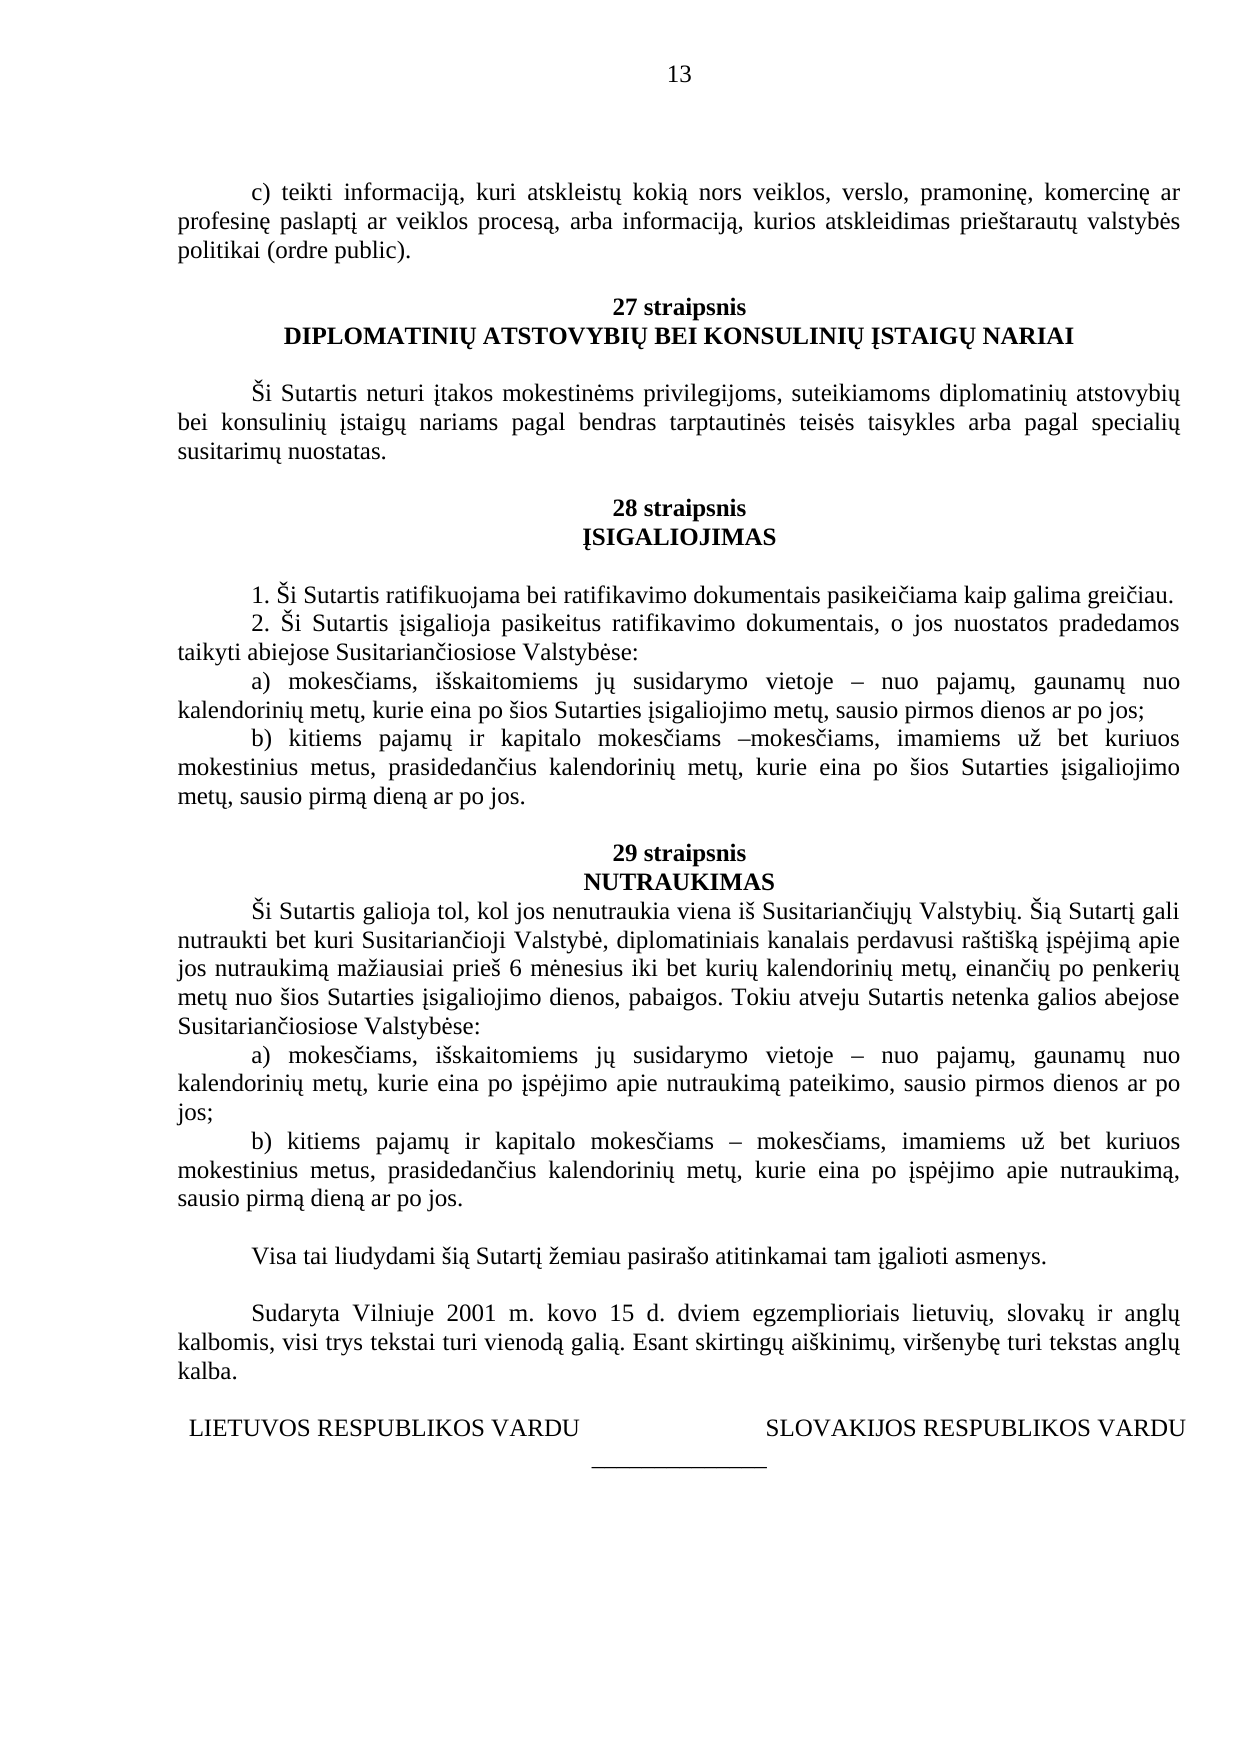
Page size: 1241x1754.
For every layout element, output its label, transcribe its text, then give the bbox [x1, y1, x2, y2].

text 1. Ši Sutartis ratifikuojama bei ratifikavimo dokumentais pasikeičiama kaip galima greičiau. [177, 580, 1181, 608]
text b) kitiems pajamų ir kapitalo mokesčiams –mokesčiams, imamiems už bet kuriuos mokestinius metus, prasidedančius kalendorinių metų, kurie eina po šios Sutarties įsigaliojimo metų, sausio pirmą dieną ar po jos. [177, 723, 1181, 810]
table_header Lietuvos Respublikos vardu [177, 1414, 690, 1442]
text DIPLOMATINIŲ ATSTOVYBIŲ BEI KONSULINIŲ ĮSTAIGŲ NARIAI [177, 321, 1181, 350]
text Sudaryta Vilniuje 2001 m. kovo 15 d. dviem egzemplioriais lietuvių, slovakų ir anglų kalbomis, visi trys tekstai turi vienodą galią. Esant skirtingų aiškinimų, viršenybę turi tekstas anglų kalba. [177, 1298, 1181, 1385]
text Ši Sutartis neturi įtakos mokestinėms privilegijoms, suteikiamoms diplomatinių atstovybių bei konsulinių įstaigų nariams pagal bendras tarptautinės teisės taisykles arba pagal specialių susitarimų nuostatas. [177, 378, 1181, 465]
text Ši Sutartis galioja tol, kol jos nenutraukia viena iš Susitariančiųjų Valstybių. Šią Sutartį gali nutraukti bet kuri Susitariančioji Valstybė, diplomatiniais kanalais perdavusi raštišką įspėjimą apie jos nutraukimą mažiausiai prieš 6 mėnesius iki bet kurių kalendorinių metų, einančių po penkerių metų nuo šios Sutarties įsigaliojimo dienos, pabaigos. Tokiu atveju Sutartis netenka galios abejose Susitariančiosiose Valstybėse: [177, 896, 1181, 1040]
text Visa tai liudydami šią Sutartį žemiau pasirašo atitinkamai tam įgalioti asmenys. [177, 1241, 1181, 1270]
text a) mokesčiams, išskaitomiems jų susidarymo vietoje – nuo pajamų, gaunamų nuo kalendorinių metų, kurie eina po šios Sutarties įsigaliojimo metų, sausio pirmos dienos ar po jos; [177, 666, 1181, 723]
text 28 straipsnis [177, 493, 1181, 522]
text 29 straipsnis [177, 838, 1181, 867]
text 2. Ši Sutartis įsigalioja pasikeitus ratifikavimo dokumentais, o jos nuostatos pradedamos taikyti abiejose Susitariančiosiose Valstybėse: [177, 608, 1181, 666]
text 27 straipsnis [177, 292, 1181, 321]
table_header Slovakijos Respublikos vardu [690, 1414, 1204, 1442]
text a) mokesčiams, išskaitomiems jų susidarymo vietoje – nuo pajamų, gaunamų nuo kalendorinių metų, kurie eina po įspėjimo apie nutraukimą pateikimo, sausio pirmos dienos ar po jos; [177, 1040, 1181, 1126]
text ______________ [177, 1442, 1181, 1471]
text NUTRAUKIMAS [177, 867, 1181, 896]
text ĮSIGALIOJIMAS [177, 522, 1181, 551]
text c) teikti informaciją, kuri atskleistų kokią nors veiklos, verslo, pramoninę, komercinę ar profesinę paslaptį ar veiklos procesą, arba informaciją, kurios atskleidimas prieštarautų valstybės politikai (ordre public). [177, 177, 1181, 263]
text b) kitiems pajamų ir kapitalo mokesčiams – mokesčiams, imamiems už bet kuriuos mokestinius metus, prasidedančius kalendorinių metų, kurie eina po įspėjimo apie nutraukimą, sausio pirmą dieną ar po jos. [177, 1126, 1181, 1212]
